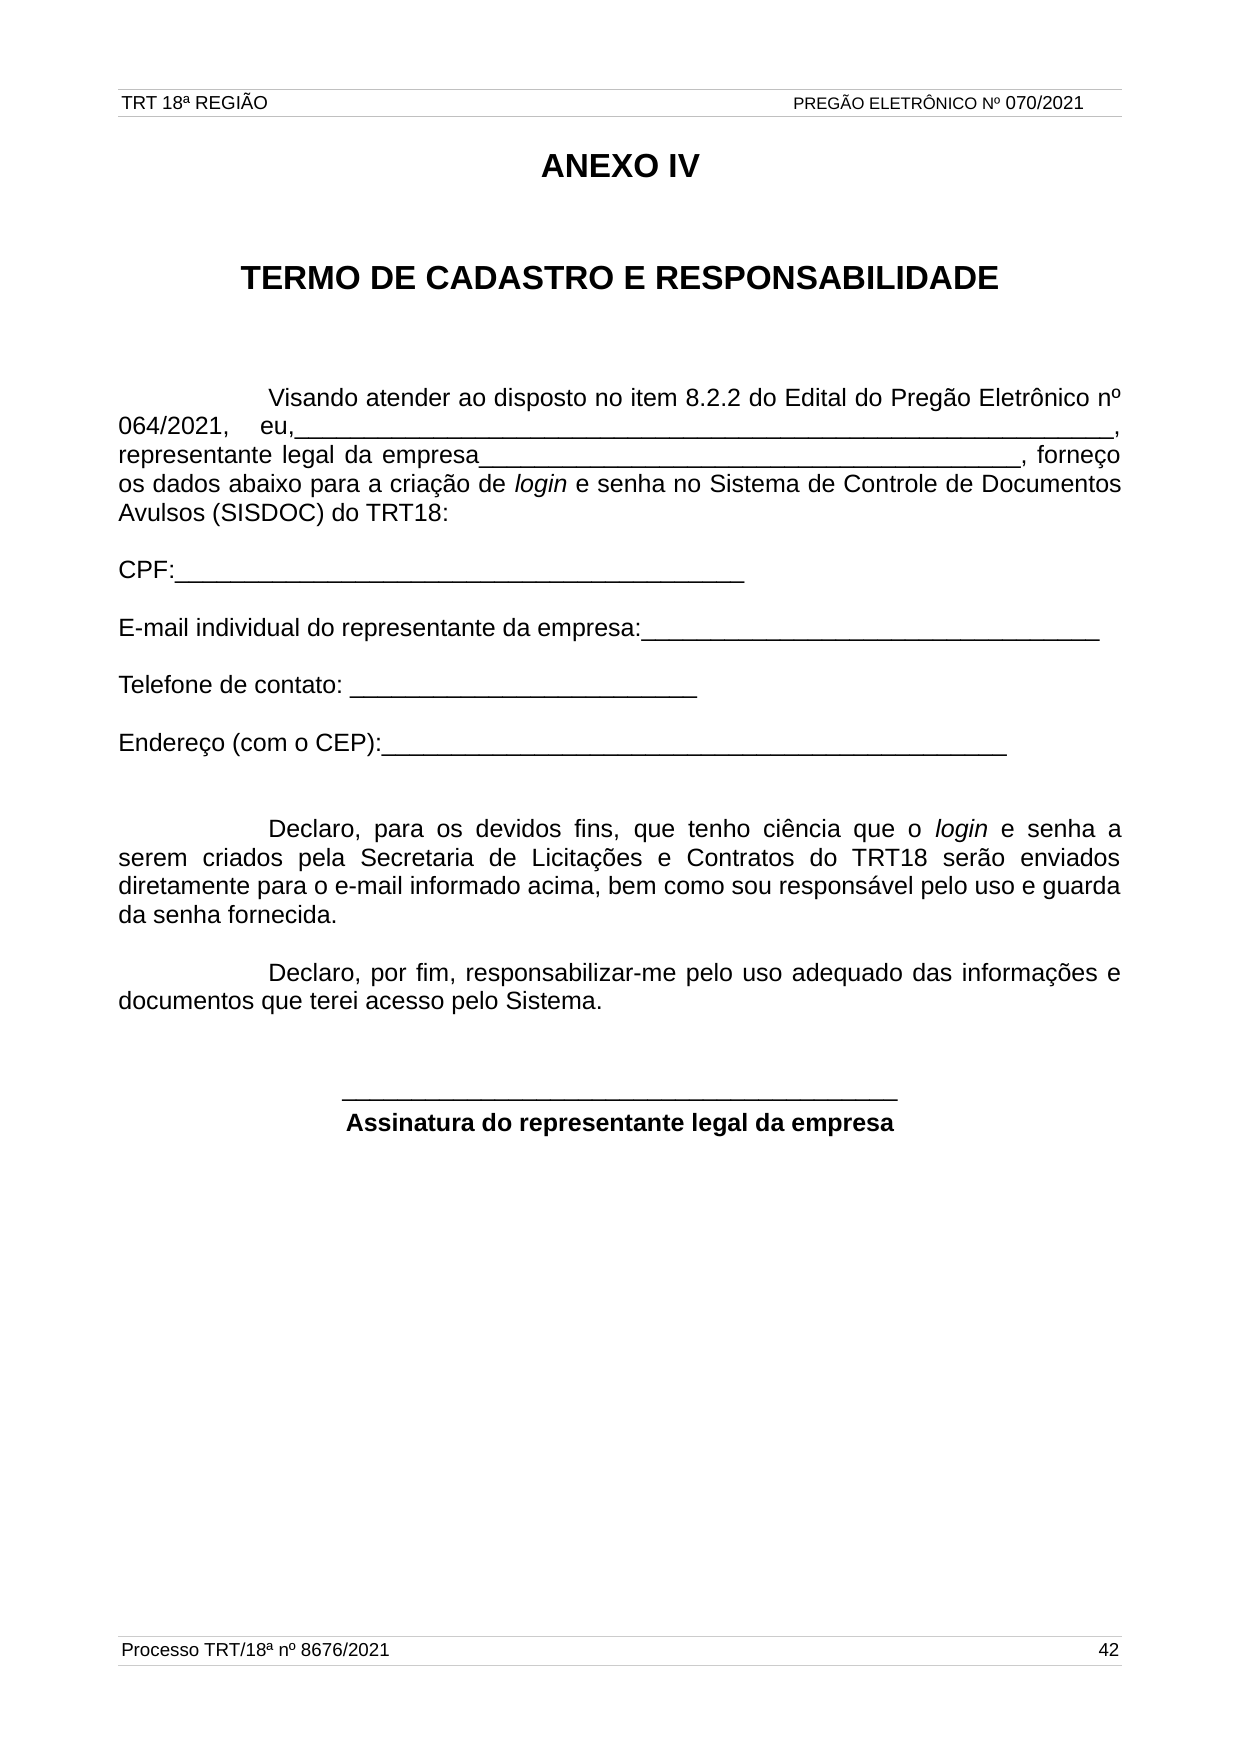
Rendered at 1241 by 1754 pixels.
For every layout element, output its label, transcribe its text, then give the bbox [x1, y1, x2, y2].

text Visando atender ao disposto no item 8.2.2 do Edital do Pregão Eletrônico nº 064/2021, eu,___________________________________________________________, representante legal da empresa_______________________________________, forneço os dados abaixo para a criação de login e senha no Sistema de Controle de Documentos Avulsos (SISDOC) do TRT18: [118, 383, 1122, 526]
text E-mail individual do representante da empresa:_________________________________ [118, 613, 1122, 641]
text Telefone de contato: _________________________ [118, 670, 1122, 699]
text CPF:_________________________________________ [118, 555, 1122, 584]
text Declaro, por fim, responsabilizar-me pelo uso adequado das informações e documentos que terei acesso pelo Sistema. [118, 958, 1122, 1015]
text ANEXO IV [118, 146, 1122, 184]
text TERMO DE CADASTRO E RESPONSABILIDADE [118, 258, 1122, 296]
text Assinatura do representante legal da empresa [118, 1101, 1122, 1137]
text ________________________________________ [118, 1073, 1122, 1101]
text Endereço (com o CEP):_____________________________________________ [118, 728, 1122, 756]
text Declaro, para os devidos fins, que tenho ciência que o login e senha a serem criados pela Secretaria de Licitações e Contratos do TRT18 serão enviados diretamente para o e-mail informado acima, bem como sou responsável pelo uso e guarda da senha fornecida. [118, 814, 1122, 929]
